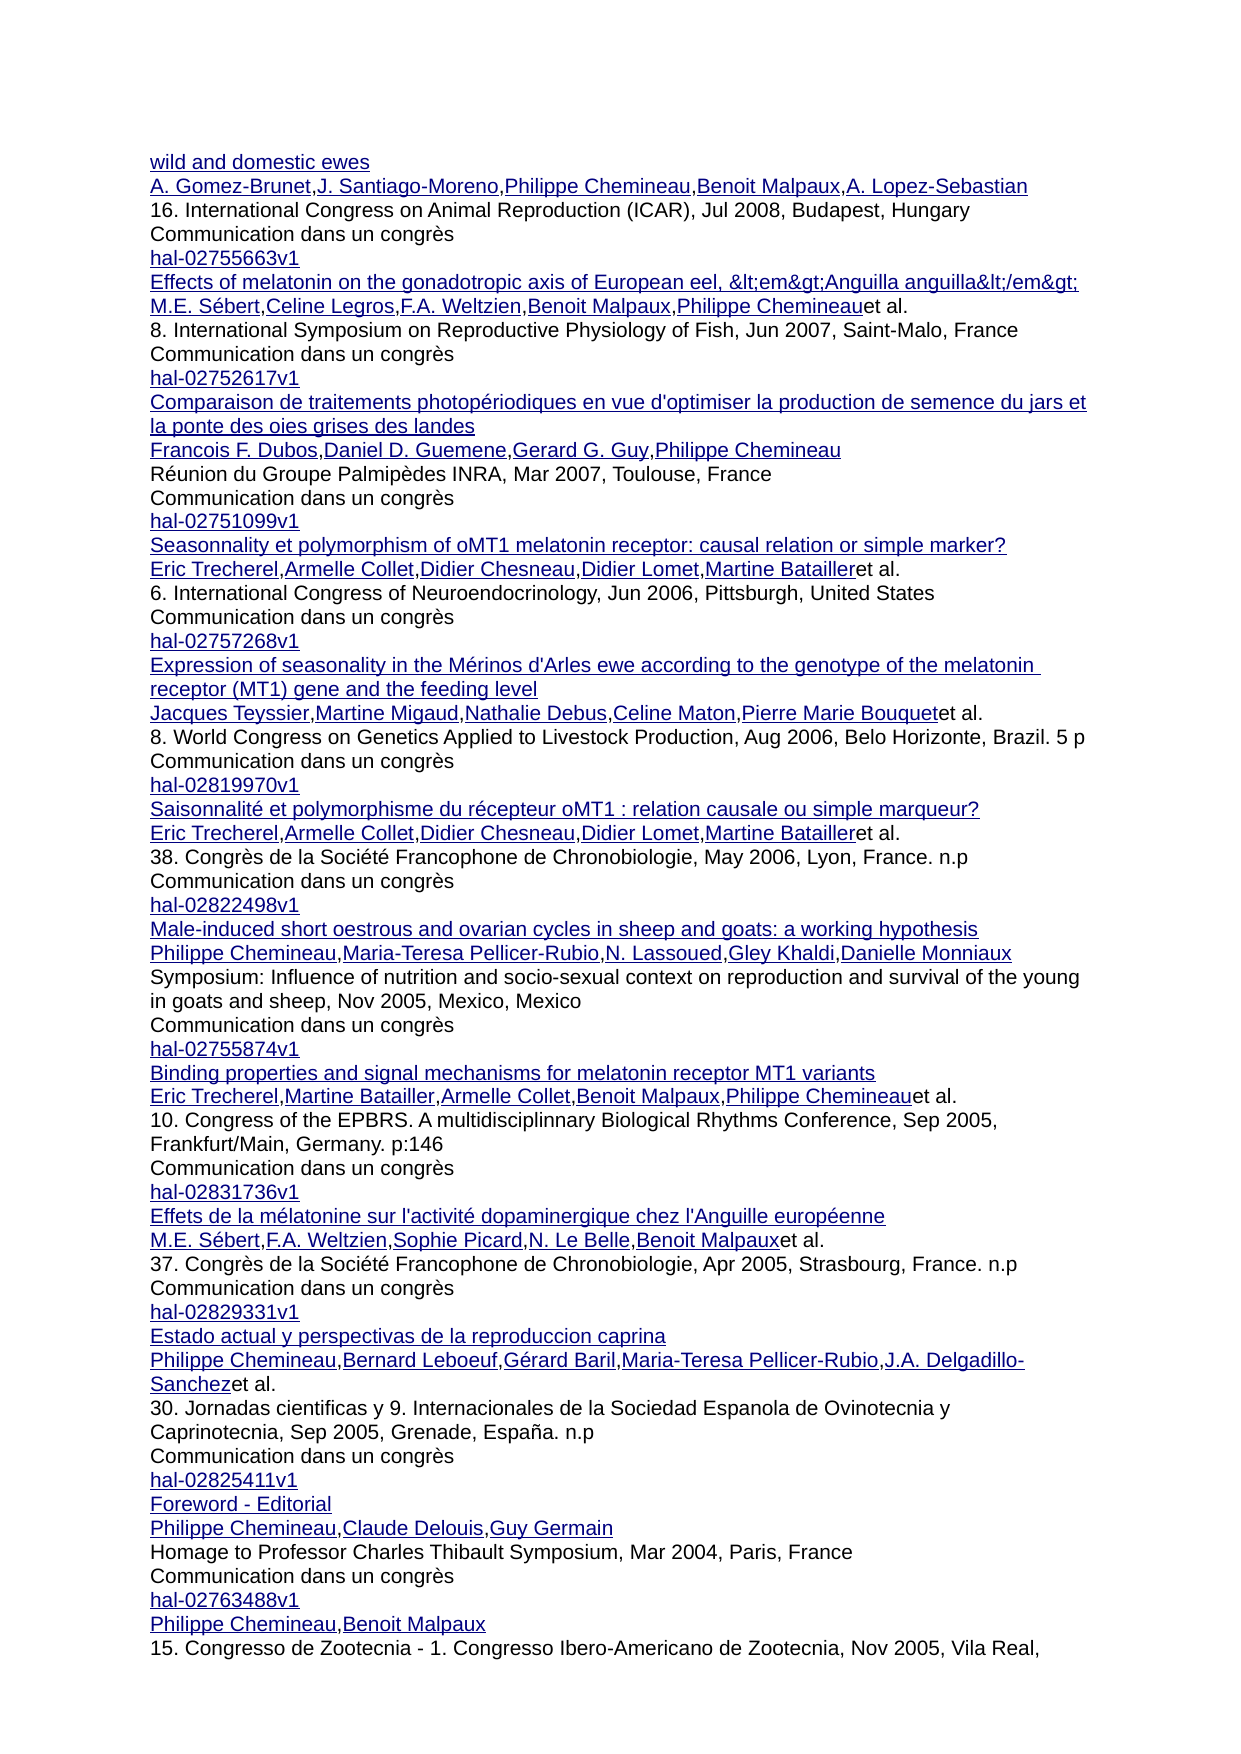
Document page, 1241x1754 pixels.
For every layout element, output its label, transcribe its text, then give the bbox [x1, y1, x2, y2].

table_cell Expression of seasonality in the Mérinos d'Arles ewe according to the genotype of the melatonin receptor (MT1) gene and the feeding level Jacques Teyssier,Martine Migaud,Nathalie Debus,Celine Maton,Pierre Marie Bouquetet al. 8. World Congress on Genetics Applied to Livestock Production, Aug 2006, Belo Horizonte, Brazil. 5 p Communication dans un congrès hal-02819970v1 [150, 653, 1090, 797]
table_cell Comparaison de traitements photopériodiques en vue d'optimiser la production de semence du jars et la ponte des oies grises des landes Francois F. Dubos,Daniel D. Guemene,Gerard G. Guy,Philippe Chemineau Réunion du Groupe Palmipèdes INRA, Mar 2007, Toulouse, France Communication dans un congrès hal-02751099v1 [150, 390, 1090, 533]
table_cell Ontogeny of the daily rhythm in plasma melatonin concentrations during postnatal development in wild and domestic ewes A. Gomez-Brunet,J. Santiago-Moreno,Philippe Chemineau,Benoit Malpaux,A. Lopez-Sebastian 16. International Congress on Animal Reproduction (ICAR), Jul 2008, Budapest, Hungary Communication dans un congrès hal-02755663v1 [150, 150, 1090, 270]
table_cell Seasonality of reproduction and production in farms animals Philippe Chemineau,Benoit Malpaux 15. Congresso de Zootecnia - 1. Congresso Ibero-Americano de Zootecnia, Nov 2005, Vila Real, Portugal Communication dans un congrès hal-02759563v1 [150, 1611, 1090, 1659]
table_cell Seasonnality et polymorphism of oMT1 melatonin receptor: causal relation or simple marker? Eric Trecherel,Armelle Collet,Didier Chesneau,Didier Lomet,Martine Batailleret al. 6. International Congress of Neuroendocrinology, Jun 2006, Pittsburgh, United States Communication dans un congrès hal-02757268v1 [150, 533, 1090, 653]
table_cell Foreword - Editorial Philippe Chemineau,Claude Delouis,Guy Germain Homage to Professor Charles Thibault Symposium, Mar 2004, Paris, France Communication dans un congrès hal-02763488v1 [150, 1492, 1090, 1611]
table_cell Effects of melatonin on the gonadotropic axis of European eel, &lt;em&gt;Anguilla anguilla&lt;/em&gt; M.E. Sébert,Celine Legros,F.A. Weltzien,Benoit Malpaux,Philippe Chemineauet al. 8. International Symposium on Reproductive Physiology of Fish, Jun 2007, Saint-Malo, France Communication dans un congrès hal-02752617v1 [150, 270, 1090, 389]
table_cell Effets de la mélatonine sur l'activité dopaminergique chez l'Anguille européenne M.E. Sébert,F.A. Weltzien,Sophie Picard,N. Le Belle,Benoit Malpauxet al. 37. Congrès de la Société Francophone de Chronobiologie, Apr 2005, Strasbourg, France. n.p Communication dans un congrès hal-02829331v1 [150, 1204, 1090, 1324]
table_cell Estado actual y perspectivas de la reproduccion caprina Philippe Chemineau,Bernard Leboeuf,Gérard Baril,Maria-Teresa Pellicer-Rubio,J.A. Delgadillo-Sanchezet al. 30. Jornadas cientificas y 9. Internacionales de la Sociedad Espanola de Ovinotecnia y Caprinotecnia, Sep 2005, Grenade, España. n.p Communication dans un congrès hal-02825411v1 [150, 1324, 1090, 1492]
table_cell Saisonnalité et polymorphisme du récepteur oMT1 : relation causale ou simple marqueur? Eric Trecherel,Armelle Collet,Didier Chesneau,Didier Lomet,Martine Batailleret al. 38. Congrès de la Société Francophone de Chronobiologie, May 2006, Lyon, France. n.p Communication dans un congrès hal-02822498v1 [150, 797, 1090, 917]
table_cell Male-induced short oestrous and ovarian cycles in sheep and goats: a working hypothesis Philippe Chemineau,Maria-Teresa Pellicer-Rubio,N. Lassoued,Gley Khaldi,Danielle Monniaux Symposium: Influence of nutrition and socio-sexual context on reproduction and survival of the young in goats and sheep, Nov 2005, Mexico, Mexico Communication dans un congrès hal-02755874v1 [150, 917, 1090, 1060]
table_cell Binding properties and signal mechanisms for melatonin receptor MT1 variants Eric Trecherel,Martine Batailler,Armelle Collet,Benoit Malpaux,Philippe Chemineauet al. 10. Congress of the EPBRS. A multidisciplinnary Biological Rhythms Conference, Sep 2005, Frankfurt/Main, Germany. p:146 Communication dans un congrès hal-02831736v1 [150, 1060, 1090, 1204]
